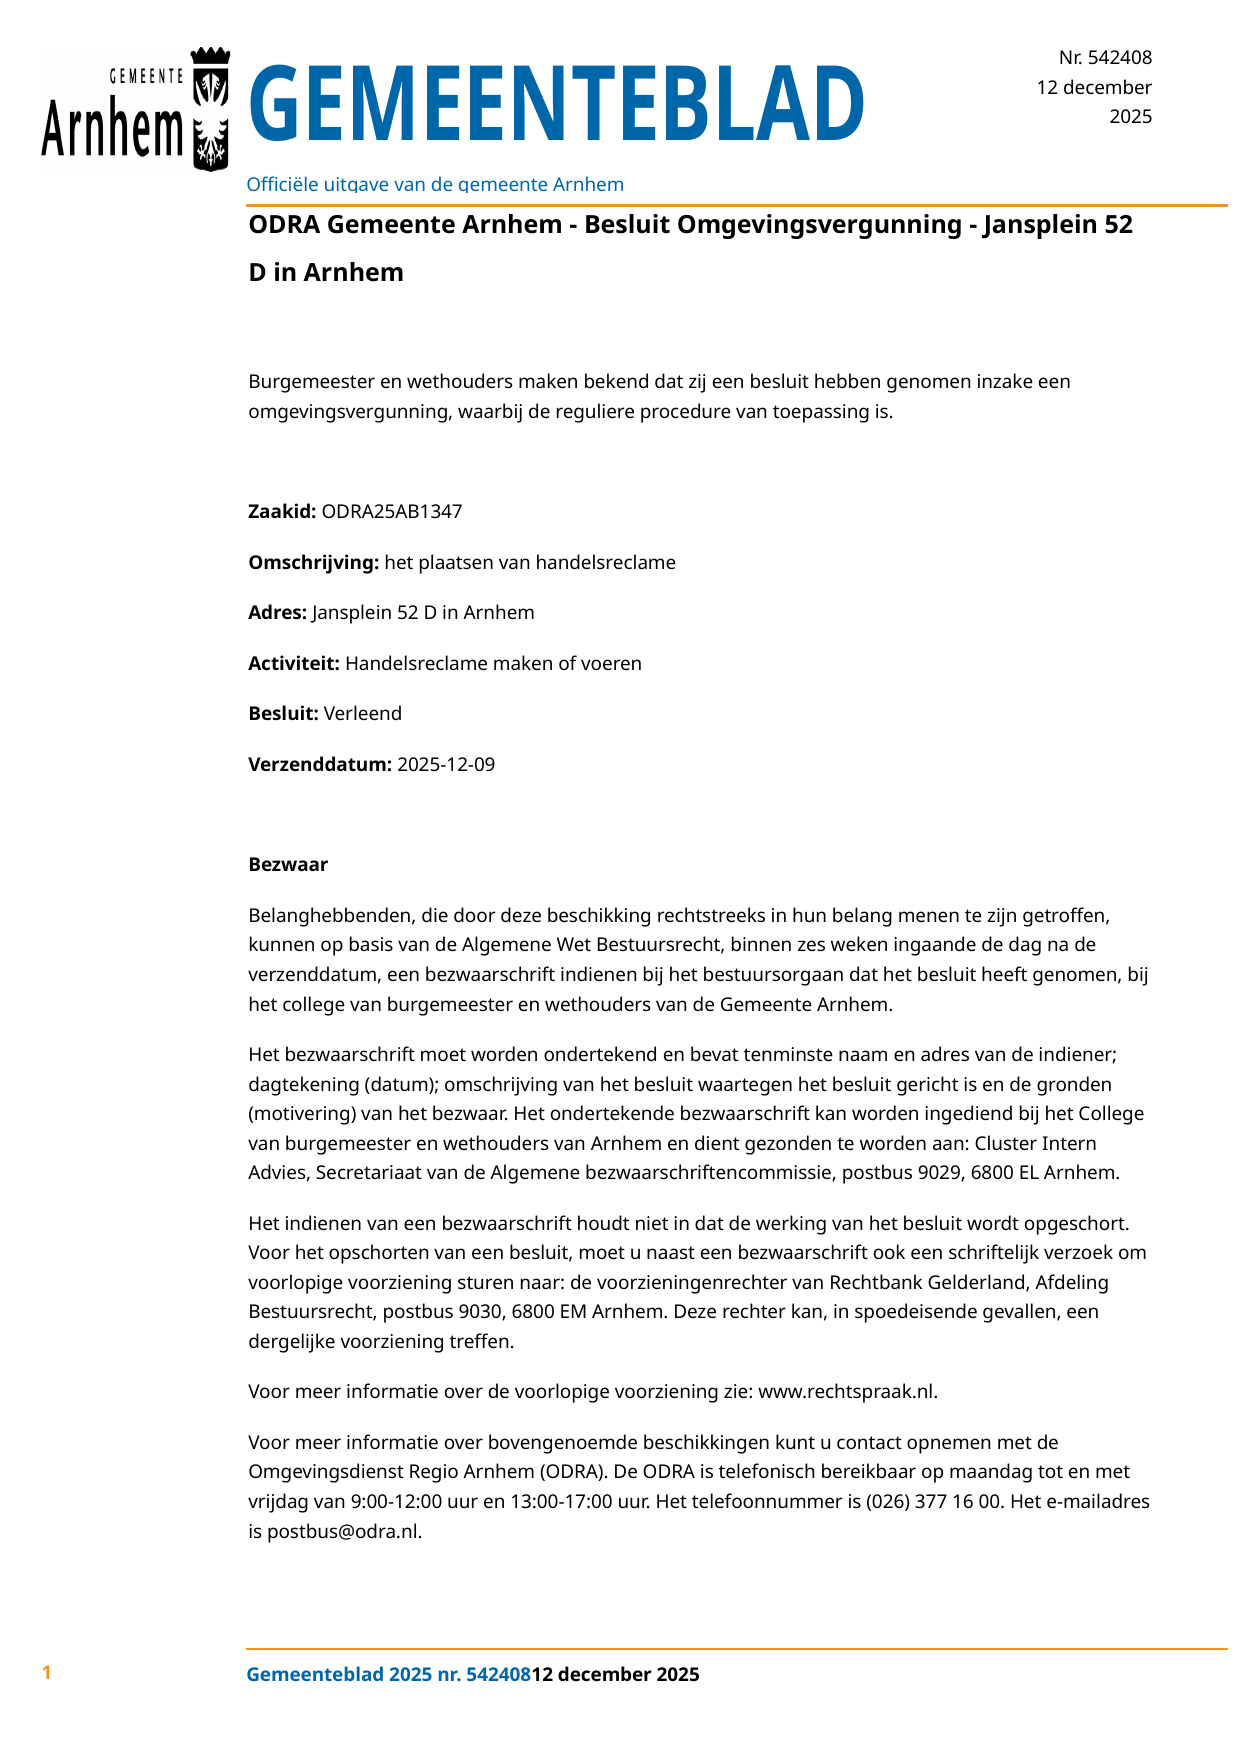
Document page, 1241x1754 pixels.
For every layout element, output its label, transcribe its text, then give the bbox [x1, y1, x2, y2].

text Zaakid: ODRA25AB1347 [248, 499, 1152, 524]
picture [41, 47, 231, 172]
text Activiteit: Handelsreclame maken of voeren [248, 650, 1152, 676]
text Burgemeester en wethouders maken bekend dat zij een besluit hebben genomen inzake een omgevingsvergunning, waarbij de reguliere procedure van toepassing is. [248, 368, 1152, 424]
text Besluit: Verleend [248, 700, 1152, 726]
text Het indienen van een bezwaarschrift houdt niet in dat de werking van het besluit wordt opgeschort. Voor het opschorten van een besluit, moet u naast een bezwaarschrift ook een schriftelijk verzoek om voorlopige voorziening sturen naar: de voorzieningenrechter van Rechtbank Gelderland, Afdeling Bestuursrecht, postbus 9030, 6800 EM Arnhem. Deze rechter kan, in spoedeisende gevallen, een dergelijke voorziening treffen. [248, 1210, 1152, 1354]
text Verzenddatum: 2025-12-09 [248, 751, 1152, 777]
text Voor meer informatie over bovengenoemde beschikkingen kunt u contact opnemen met de Omgevingsdienst Regio Arnhem (ODRA). De ODRA is telefonisch bereikbaar op maandag tot en met vrijdag van 9:00-12:00 uur en 13:00-17:00 uur. Het telefoonnummer is (026) 377 16 00. Het e-mailadres is postbus@odra.nl. [248, 1429, 1152, 1544]
text Voor meer informatie over de voorlopige voorziening zie: www.rechtspraak.nl. [248, 1379, 1152, 1404]
text Het bezwaarschrift moet worden ondertekend en bevat tenminste naam en adres van de indiener; dagtekening (datum); omschrijving van het besluit waartegen het besluit gericht is en de gronden (motivering) van het bezwaar. Het ondertekende bezwaarschrift kan worden ingediend bij het College van burgemeester en wethouders van Arnhem en dient gezonden te worden aan: Cluster Intern Advies, Secretariaat van de Algemene bezwaarschriftencommissie, postbus 9029, 6800 EL Arnhem. [248, 1041, 1152, 1185]
text Belanghebbenden, die door deze beschikking rechtstreeks in hun belang menen te zijn getroffen, kunnen op basis van de Algemene Wet Bestuursrecht, binnen zes weken ingaande de dag na de verzenddatum, een bezwaarschrift indienen bij het bestuursorgaan dat het besluit heeft genomen, bij het college van burgemeester en wethouders van de Gemeente Arnhem. [248, 902, 1152, 1017]
text Omschrijving: het plaatsen van handelsreclame [248, 549, 1152, 575]
text ODRA Gemeente Arnhem - Besluit Omgevingsvergunning - Jansplein 52 D in Arnhem [248, 207, 1152, 288]
text Adres: Jansplein 52 D in Arnhem [248, 599, 1152, 625]
text Bezwaar [248, 852, 1152, 877]
